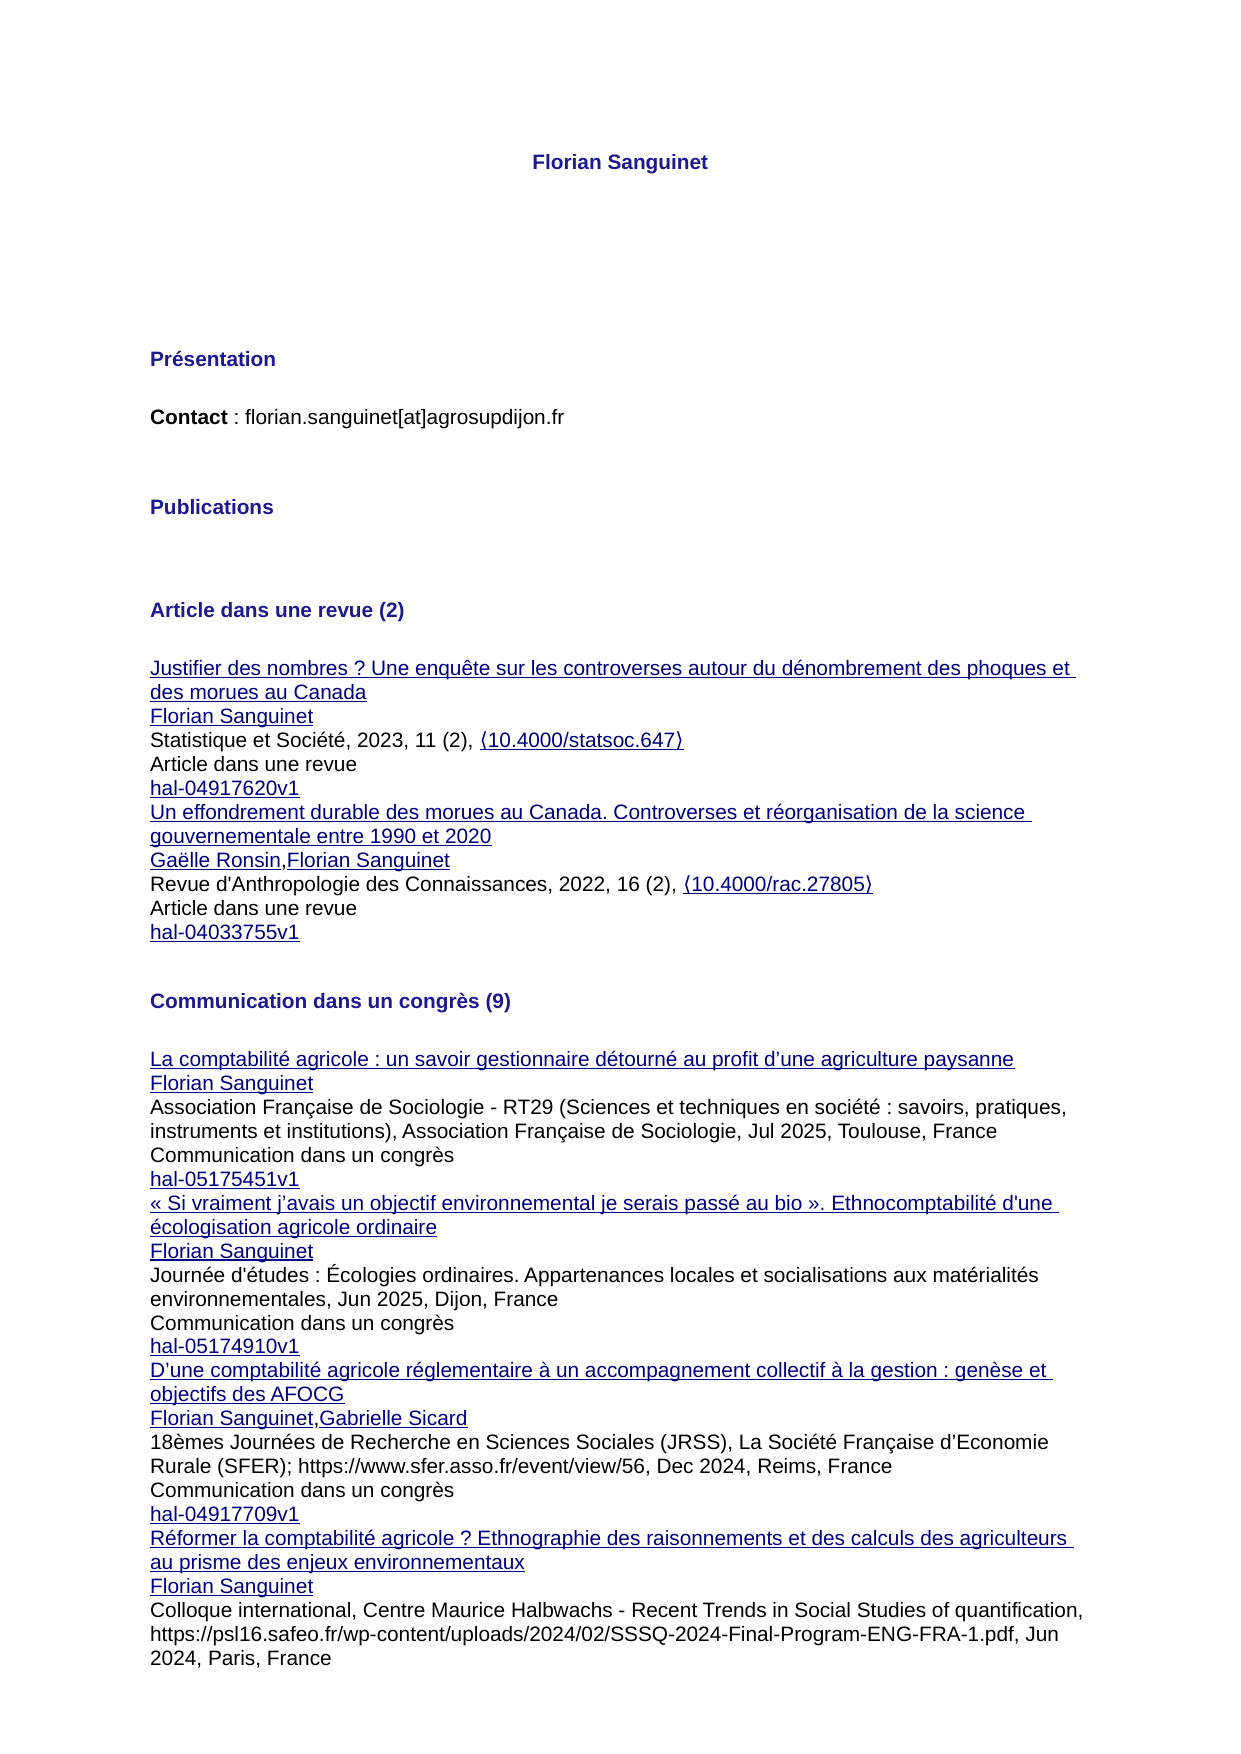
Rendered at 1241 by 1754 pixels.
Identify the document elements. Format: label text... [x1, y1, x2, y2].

table_cell Un effondrement durable des morues au Canada. Controverses et réorganisation de la science gouvernementale entre 1990 et 2020 Gaëlle Ronsin,Florian Sanguinet Revue d'Anthropologie des Connaissances, 2022, 16 (2), ⟨10.4000/rac.27805⟩ Article dans une revue hal-04033755v1 [150, 800, 1090, 944]
subtitle Publications [150, 495, 1090, 519]
table_cell « Si vraiment j’avais un objectif environnemental je serais passé au bio ». Ethnocomptabilité d'une écologisation agricole ordinaire Florian Sanguinet Journée d'études : Écologies ordinaires. Appartenances locales et socialisations aux matérialités environnementales, Jun 2025, Dijon, France Communication dans un congrès hal-05174910v1 [150, 1191, 1090, 1358]
table_cell Réformer la comptabilité agricole ? Ethnographie des raisonnements et des calculs des agriculteurs au prisme des enjeux environnementaux Florian Sanguinet Colloque international, Centre Maurice Halbwachs - Recent Trends in Social Studies of quantification, https://psl16.safeo.fr/wp-content/uploads/2024/02/SSSQ-2024-Final-Program-ENG-FRA-1.pdf, Jun 2024, Paris, France [150, 1526, 1090, 1670]
table_header La comptabilité agricole : un savoir gestionnaire détourné au profit d’une agriculture paysanne Florian Sanguinet Association Française de Sociologie - RT29 (Sciences et techniques en société : savoirs, pratiques, instruments et institutions), Association Française de Sociologie, Jul 2025, Toulouse, France Communication dans un congrès hal-05175451v1 [150, 1047, 1090, 1191]
table_cell D’une comptabilité agricole réglementaire à un accompagnement collectif à la gestion : genèse et objectifs des AFOCG Florian Sanguinet,Gabrielle Sicard 18èmes Journées de Recherche en Sciences Sociales (JRSS), La Société Française d’Economie Rurale (SFER); https://www.sfer.asso.fr/event/view/56, Dec 2024, Reims, France Communication dans un congrès hal-04917709v1 [150, 1358, 1090, 1526]
subtitle Présentation [150, 347, 1090, 371]
subtitle Article dans une revue (2) [150, 598, 1090, 622]
subtitle Florian Sanguinet [150, 150, 1090, 174]
table_header Justifier des nombres ? Une enquête sur les controverses autour du dénombrement des phoques et des morues au Canada Florian Sanguinet Statistique et Société, 2023, 11 (2), ⟨10.4000/statsoc.647⟩ Article dans une revue hal-04917620v1 [150, 656, 1090, 800]
subtitle Communication dans un congrès (9) [150, 988, 1090, 1012]
text Contact : florian.sanguinet[at]agrosupdijon.fr [150, 405, 1090, 429]
